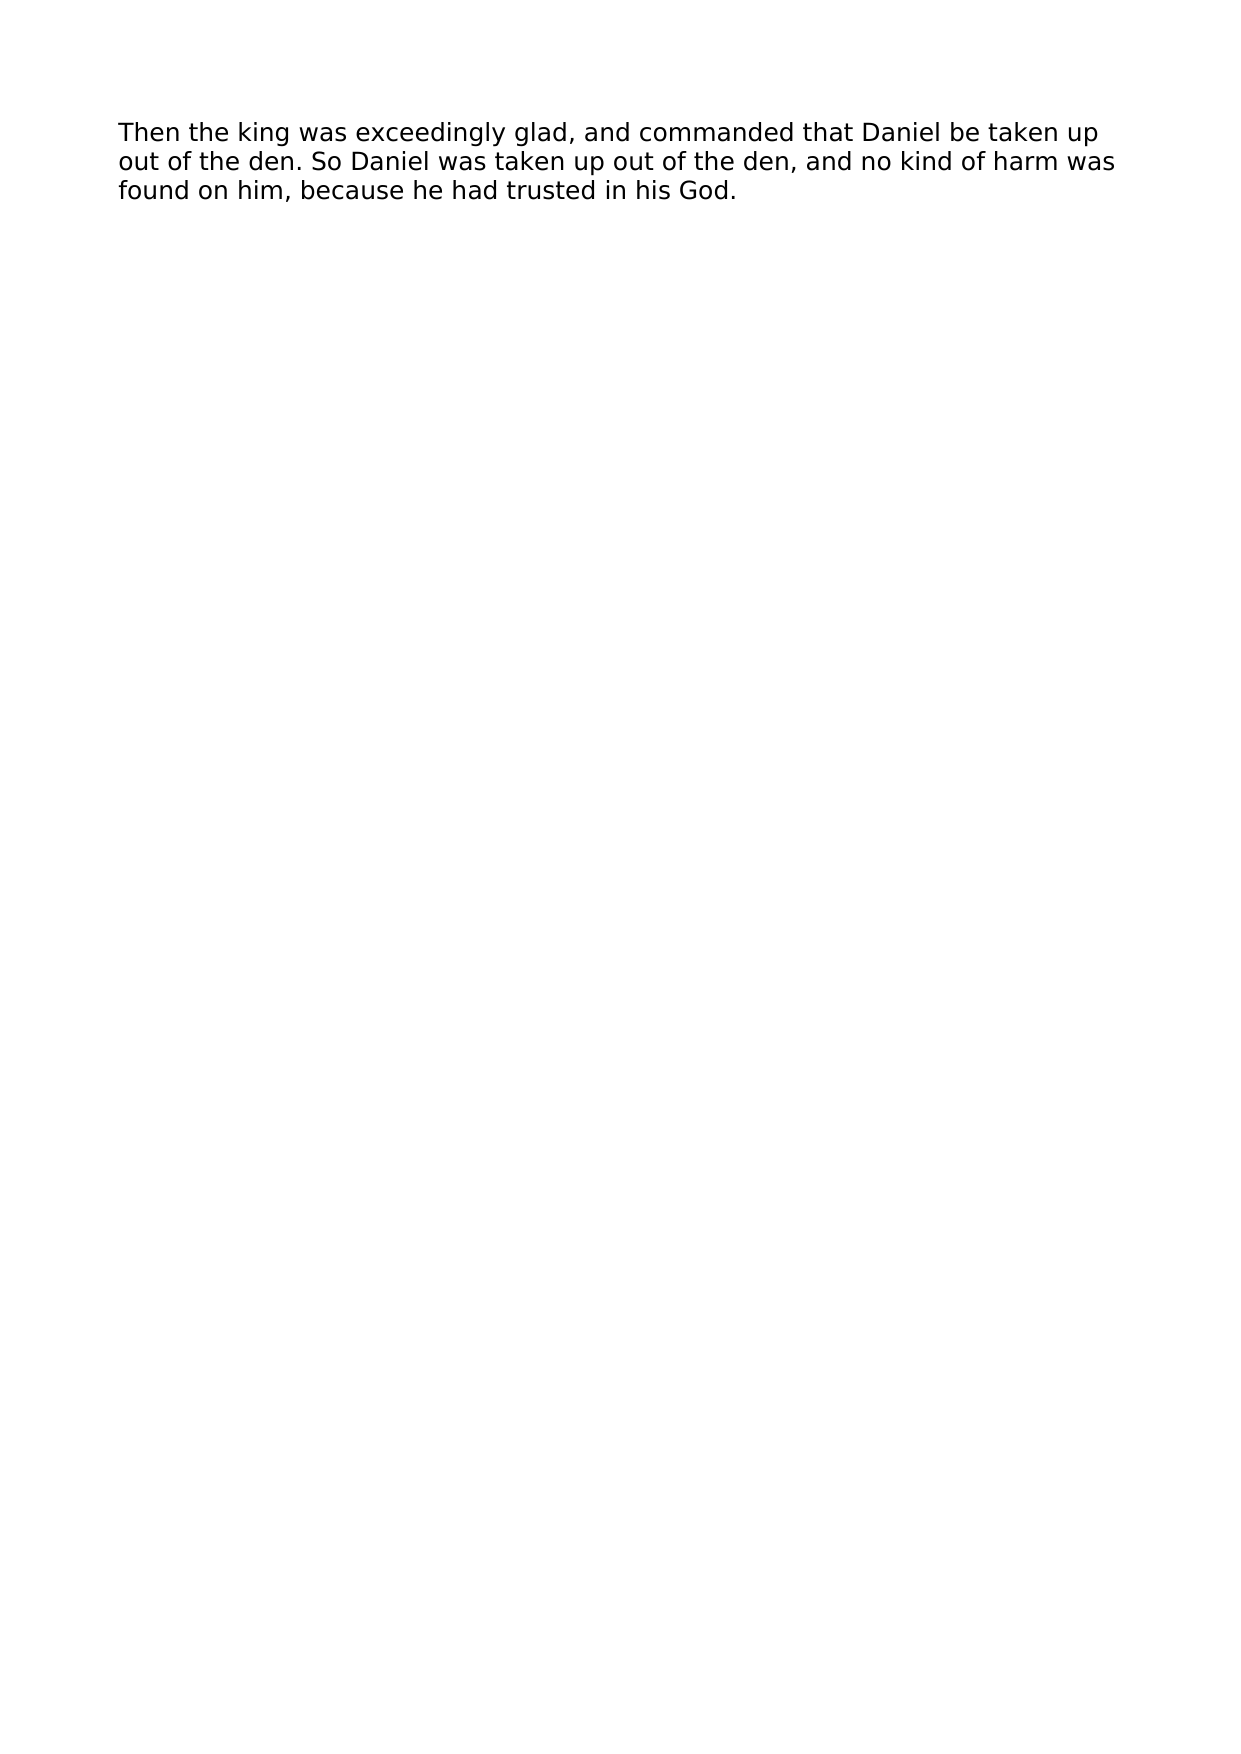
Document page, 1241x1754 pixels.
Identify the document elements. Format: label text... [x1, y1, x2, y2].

text Then the king was exceedingly glad, and commanded that Daniel be taken up out of the den. So Daniel was taken up out of the den, and no kind of harm was found on him, because he had trusted in his God. [118, 118, 1122, 206]
